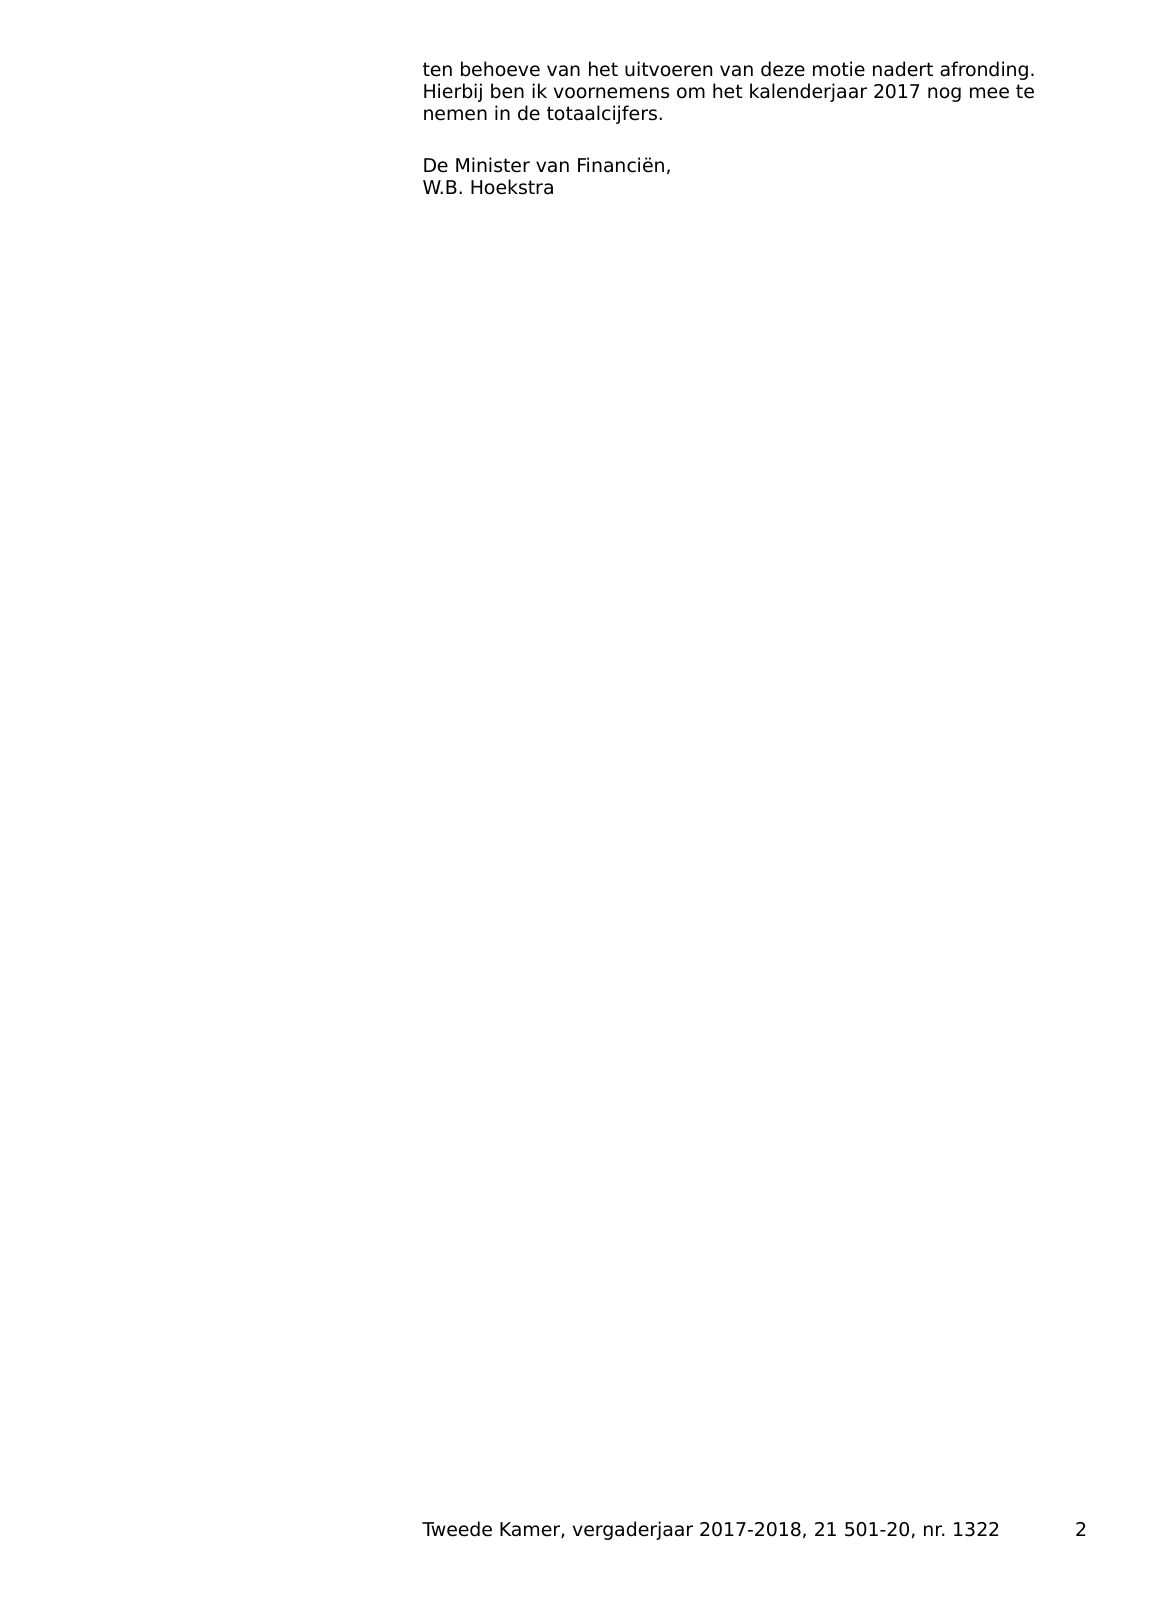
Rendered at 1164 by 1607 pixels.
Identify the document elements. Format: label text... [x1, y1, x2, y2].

text De Minister van Financiën, W.B. Hoekstra [422, 155, 1087, 199]
text ten behoeve van het uitvoeren van deze motie nadert afronding. Hierbij ben ik voornemens om het kalenderjaar 2017 nog mee te nemen in de totaalcijfers. [422, 59, 1087, 125]
